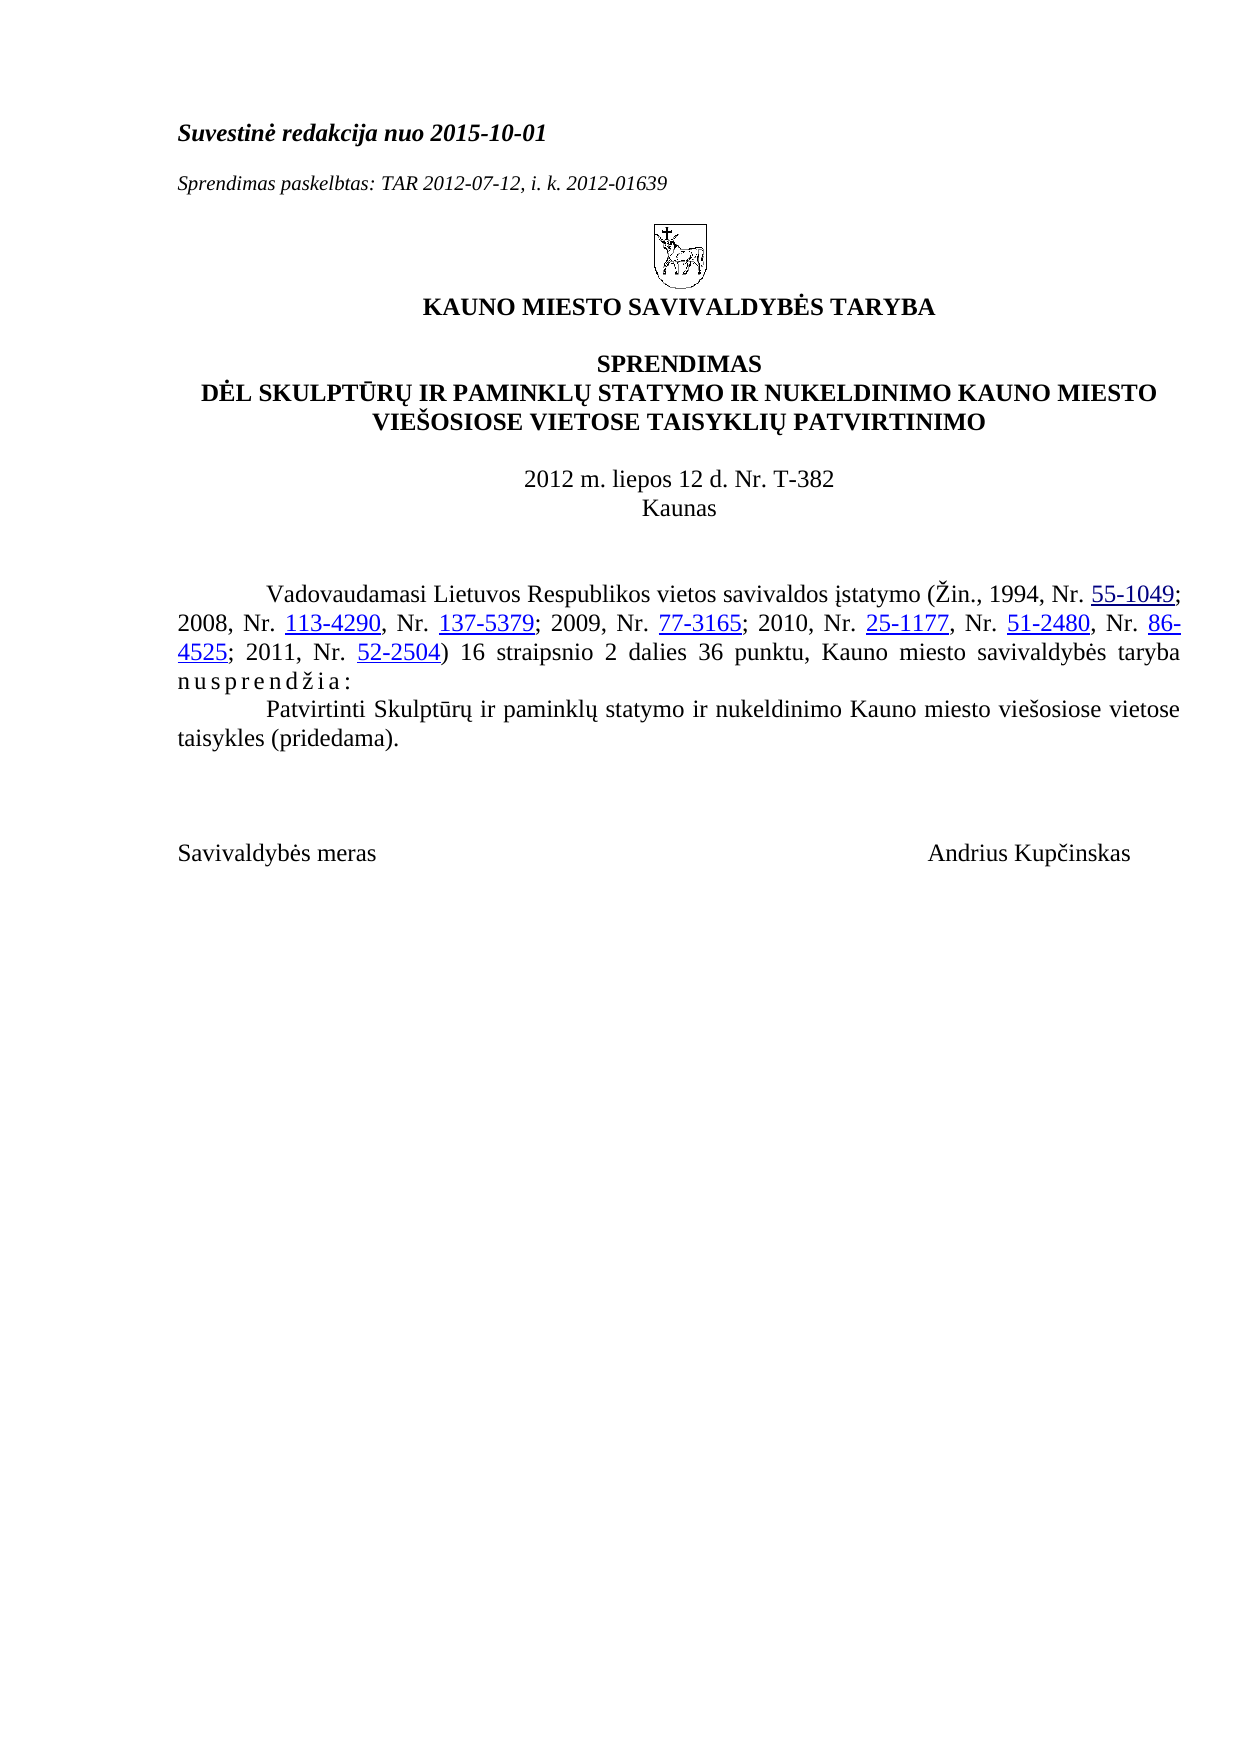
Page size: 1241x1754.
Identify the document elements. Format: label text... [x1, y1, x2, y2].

text DĖL SKULPTŪRŲ IR PAMINKLŲ STATYMO IR NUKELDINIMO KAUNO MIESTO VIEŠOSIOSE VIETOSE TAISYKLIŲ PATVIRTINIMO [177, 378, 1181, 436]
text SPRENDIMAS [177, 349, 1181, 378]
text Kaunas [177, 493, 1181, 522]
text Suvestinė redakcija nuo 2015-10-01 [177, 118, 1181, 147]
text KAUNO MIESTO SAVIVALDYBĖS TARYBA [177, 292, 1181, 321]
text 2012 m. liepos 12 d. Nr. T-382 [177, 464, 1181, 493]
text Patvirtinti Skulptūrų ir paminklų statymo ir nukeldinimo Kauno miesto viešosiose vietose taisykles (pridedama). [177, 694, 1181, 752]
text Savivaldybės meras Andrius Kupčinskas [177, 838, 1181, 867]
text Sprendimas paskelbtas: TAR 2012-07-12, i. k. 2012-01639 [177, 171, 1181, 195]
text Vadovaudamasi Lietuvos Respublikos vietos savivaldos įstatymo (Žin., 1994, Nr. 55-1049; 2008, Nr. 113-4290, Nr. 137-5379; 2009, Nr. 77-3165; 2010, Nr. 25-1177, Nr. 51-2480, Nr. 86-4525; 2011, Nr. 52-2504) 16 straipsnio 2 dalies 36 punktu, Kauno miesto savivaldybės taryba nusprendžia: [177, 579, 1181, 694]
